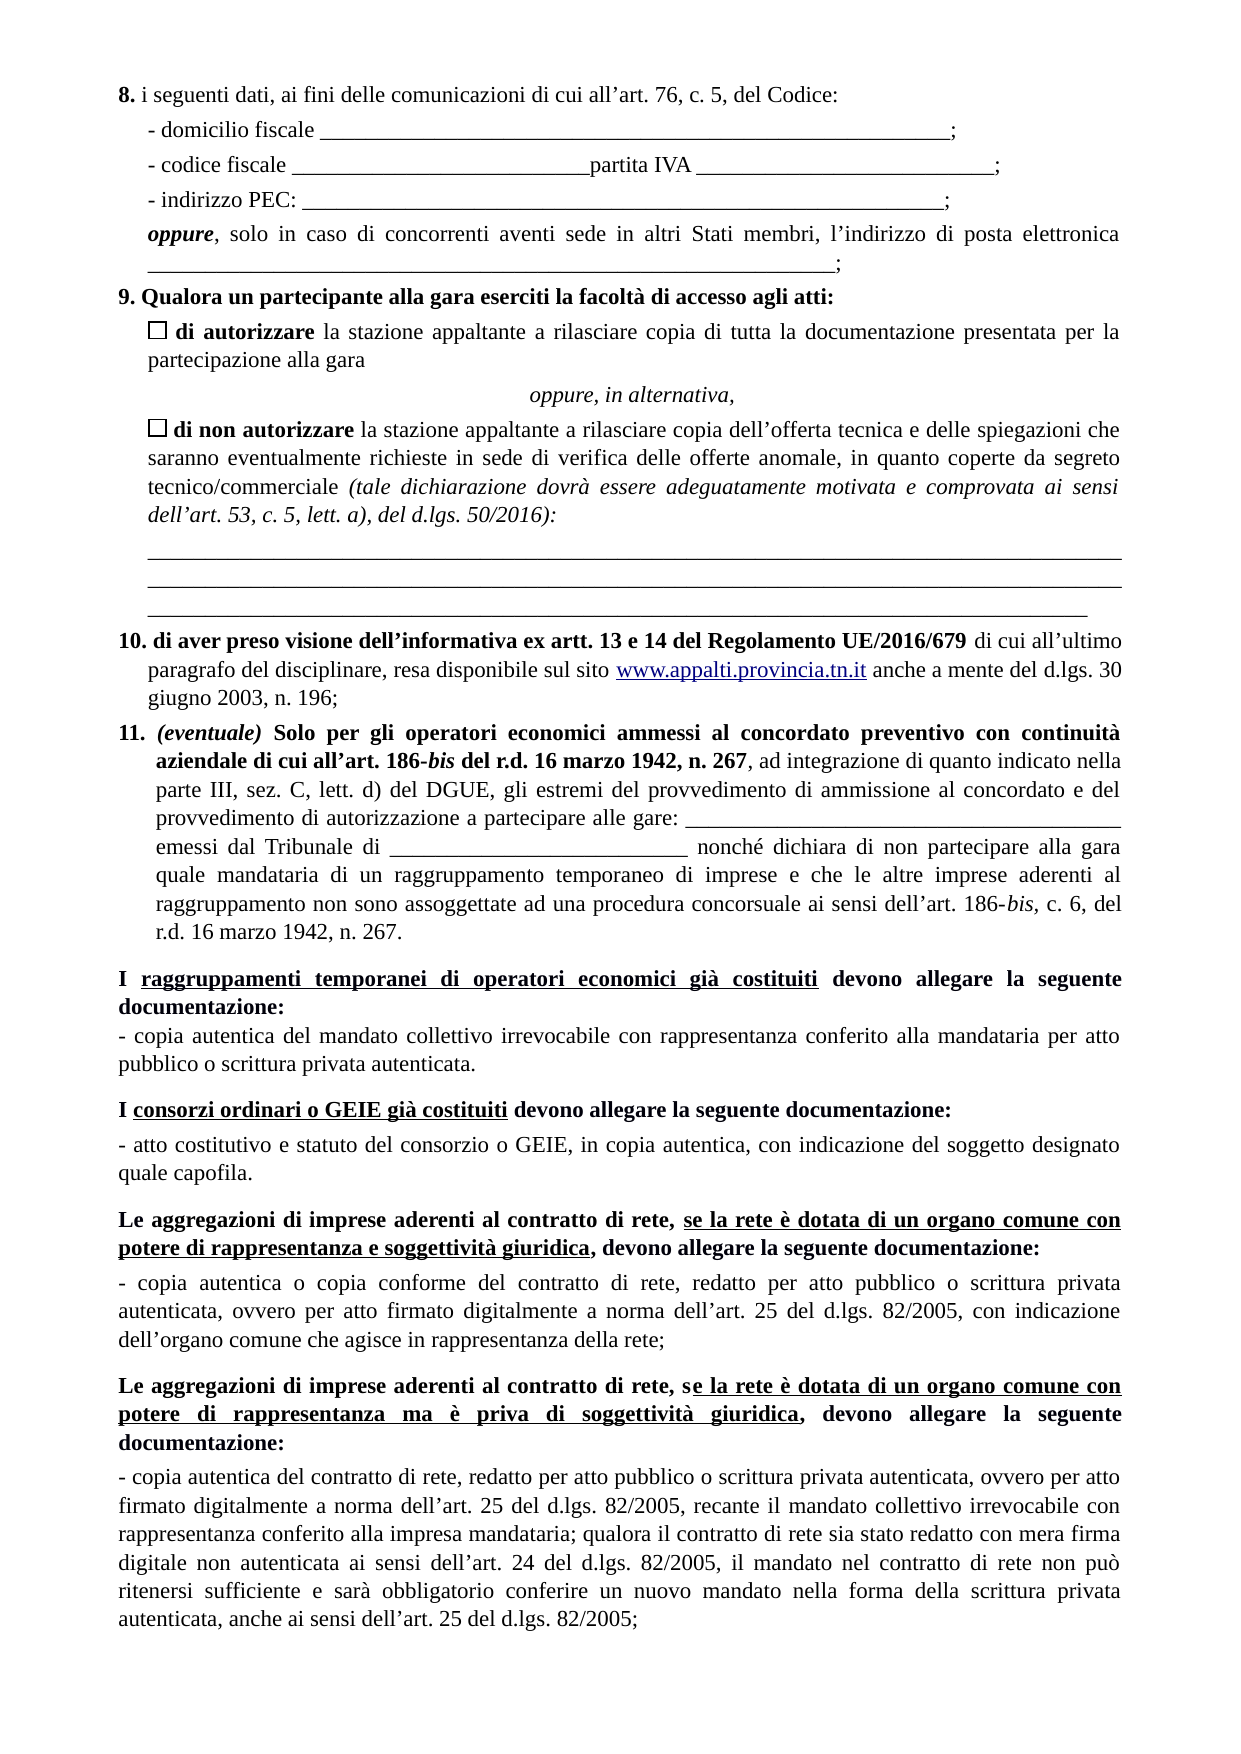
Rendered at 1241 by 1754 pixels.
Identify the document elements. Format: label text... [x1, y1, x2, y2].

text - indirizzo PEC: ________________________________________________________; [148, 186, 1122, 212]
text - domicilio fiscale _______________________________________________________; [118, 116, 1122, 143]
text 9. Qualora un partecipante alla gara eserciti la facoltà di accesso agli atti: [118, 283, 1122, 310]
text - copia autentica del contratto di rete, redatto per atto pubblico o scrittura privata autenticata, ovvero per atto firmato digitalmente a norma dell’art. 25 del d.lgs. 82/2005, recante il mandato collettivo irrevocabile con rappresentanza conferito alla impresa mandataria; qualora il contratto di rete sia stato redatto con mera firma digitale non autenticata ai sensi dell’art. 24 del d.lgs. 82/2005, il mandato nel contratto di rete non può ritenersi sufficiente e sarà obbligatorio conferire un nuovo mandato nella forma della scrittura privata autenticata, anche ai sensi dell’art. 25 del d.lgs. 82/2005; [118, 1463, 1122, 1632]
text 8. i seguenti dati, ai fini delle comunicazioni di cui all’art. 76, c. 5, del Codice: [118, 82, 1122, 108]
text _____________________________________________________________________________________ [148, 536, 1122, 559]
text 10. di aver preso visione dell’informativa ex artt. 13 e 14 del Regolamento UE/2016/679 di cui all’ultimo paragrafo del disciplinare, resa disponibile sul sito www.appalti.provincia.tn.it anche a mente del d.lgs. 30 giugno 2003, n. 196; [118, 627, 1122, 711]
text - copia autentica del mandato collettivo irrevocabile con rappresentanza conferito alla mandataria per atto pubblico o scrittura privata autenticata. [118, 1022, 1122, 1077]
text Le aggregazioni di imprese aderenti al contratto di rete, se la rete è dotata di un organo comune con potere di rappresentanza e soggettività giuridica, devono allegare la seguente documentazione: [118, 1206, 1122, 1260]
text Le aggregazioni di imprese aderenti al contratto di rete, se la rete è dotata di un organo comune con potere di rappresentanza ma è priva di soggettività giuridica, devono allegare la seguente documentazione: [118, 1372, 1122, 1455]
text - codice fiscale __________________________partita IVA __________________________; [148, 151, 1122, 177]
text - copia autentica o copia conforme del contratto di rete, redatto per atto pubblico o scrittura privata autenticata, ovvero per atto firmato digitalmente a norma dell’art. 25 del d.lgs. 82/2005, con indicazione dell’organo comune che agisce in rappresentanza della rete; [118, 1269, 1122, 1352]
text 11. (eventuale) Solo per gli operatori economici ammessi al concordato preventivo con continuità aziendale di cui all’art. 186-bis del r.d. 16 marzo 1942, n. 267, ad integrazione di quanto indicato nella parte III, sez. C, lett. d) del DGUE, gli estremi del provvedimento di ammissione al concordato e del provvedimento di autorizzazione a partecipare alle gare: ______________________________________ emessi dal Tribunale di __________________________ nonché dichiara di non partecipare alla gara quale mandataria di un raggruppamento temporaneo di imprese e che le altre imprese aderenti al raggruppamento non sono assoggettate ad una procedura concorsuale ai sensi dell’art. 186-bis, c. 6, del r.d. 16 marzo 1942, n. 267. [118, 719, 1122, 944]
text - atto costitutivo e statuto del consorzio o GEIE, in copia autentica, con indicazione del soggetto designato quale capofila. [118, 1131, 1122, 1186]
text di non autorizzare la stazione appaltante a rilasciare copia dell’offerta tecnica e delle spiegazioni che saranno eventualmente richieste in sede di verifica delle offerte anomale, in quanto coperte da segreto tecnico/commerciale (tale dichiarazione dovrà essere adeguatamente motivata e comprovata ai sensi dell’art. 53, c. 5, lett. a), del d.lgs. 50/2016): [148, 416, 1122, 528]
text I consorzi ordinari o GEIE già costituiti devono allegare la seguente documentazione: [118, 1096, 1122, 1123]
text oppure, solo in caso di concorrenti aventi sede in altri Stati membri, l’indirizzo di posta elettronica ____________________________________________________________; [118, 220, 1122, 275]
text __________________________________________________________________________________ [148, 588, 1122, 619]
text _____________________________________________________________________________________ [148, 560, 1122, 587]
text I raggruppamenti temporanei di operatori economici già costituiti devono allegare la seguente documentazione: [118, 965, 1122, 1020]
text oppure, in alternativa, [118, 381, 1122, 408]
text di autorizzare la stazione appaltante a rilasciare copia di tutta la documentazione presentata per la partecipazione alla gara [148, 318, 1122, 373]
